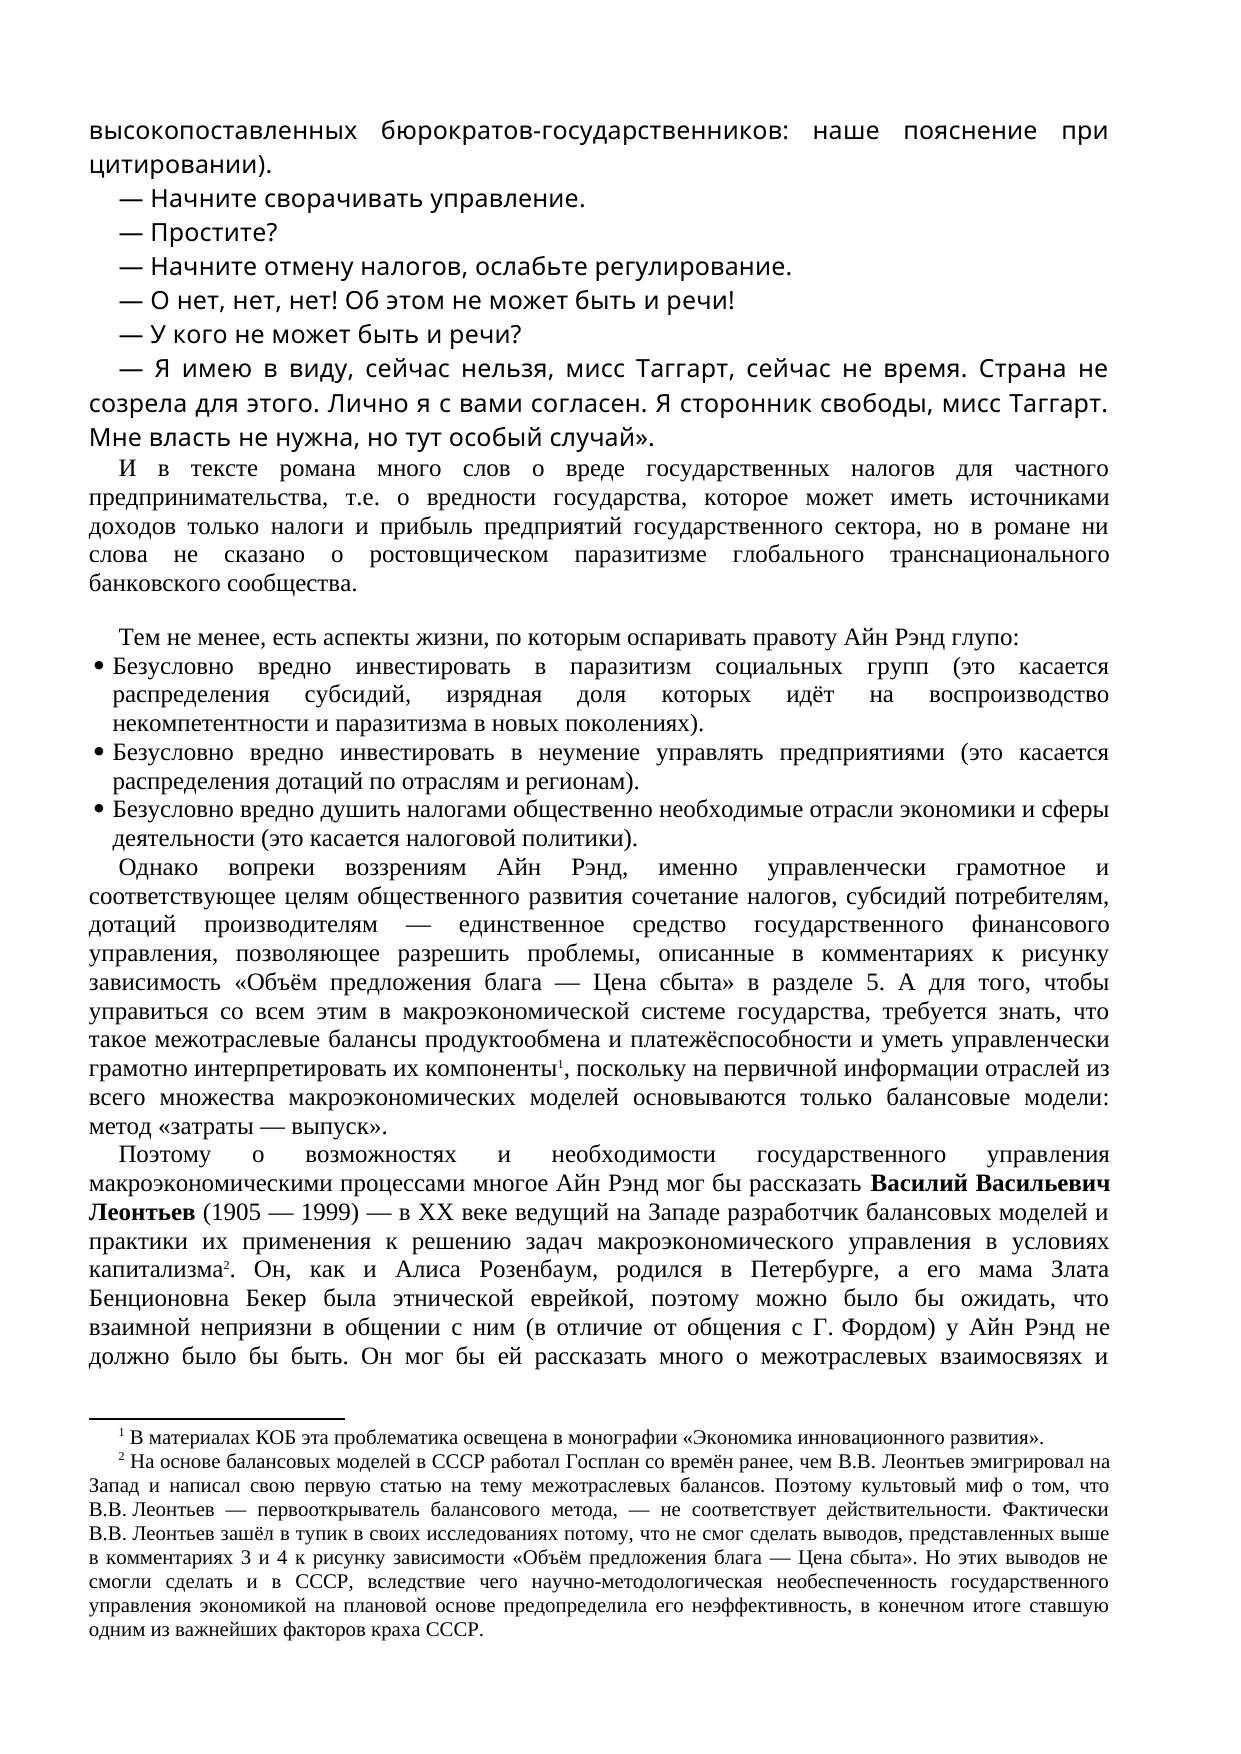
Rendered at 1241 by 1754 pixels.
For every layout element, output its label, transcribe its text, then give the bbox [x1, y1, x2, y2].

text — О нет, нет, нет! Об этом не может быть и речи! [89, 283, 1110, 317]
list Безусловно вредно инвестировать в неумение управлять предприятиями (это касается распределения дотаций по отраслям и регионам). [94, 737, 1110, 794]
text Поэтому о возможностях и необходимости государственного управления макроэкономическими процессами многое Айн Рэнд мог бы рассказать Василий Васильевич Леонтьев (1905 — 1999) — в ХХ веке ведущий на Западе разработчик балансовых моделей и практики их применения к решению задач макроэкономического управления в условиях капитализма. Он, как и Алиса Розенбаум, родился в Петербурге, а его мама Злата Бенционовна Бекер была этнической еврейкой, поэтому можно было бы ожидать, что взаимной неприязни в общении с ним (в отличие от общения с Г. Фордом) у Айн Рэнд не должно было бы быть. Он мог бы ей рассказать много о межотраслевых взаимосвязях и [89, 1139, 1110, 1369]
list Безусловно вредно инвестировать в паразитизм социальных групп (это касается распределения субсидий, изрядная доля которых идёт на воспроизводство некомпетентности и паразитизма в новых поколениях). [94, 651, 1110, 737]
text В материалах КОБ эта проблематика освещена в монографии «Экономика инновационного развития». [89, 1425, 1110, 1449]
text — У кого не может быть и речи? [89, 317, 1110, 351]
text — Начните отмену налогов, ослабьте регулирование. [89, 249, 1110, 283]
text Тем не менее, есть аспекты жизни, по которым оспаривать правоту Айн Рэнд глупо: [89, 622, 1110, 651]
text — Я имею в виду, сейчас нельзя, мисс Таггарт, сейчас не время. Страна не созрела для этого. Лично я с вами согласен. Я сторонник свободы, мисс Таггарт. Мне власть не нужна, но тут особый случай». [89, 351, 1110, 453]
text На основе балансовых моделей в СССР работал Госплан со времён ранее, чем В.В. Леонтьев эмигрировал на Запад и написал свою первую статью на тему межотраслевых балансов. Поэтому культовый миф о том, что В.В. Леонтьев — первооткрыватель балансового метода, — не соответствует действительности. Фактически В.В. Леонтьев зашёл в тупик в своих исследованиях потому, что не смог сделать выводов, представленных выше в комментариях 3 и 4 к рисунку зависимости «Объём предложения блага — Цена сбыта». Но этих выводов не смогли сделать и в СССР, вследствие чего научно-методологическая необеспеченность государственного управления экономикой на плановой основе предопределила его неэффективность, в конечном итоге ставшую одним из важнейших факторов краха СССР. [89, 1449, 1110, 1641]
text И в тексте романа много слов о вреде государственных налогов для частного предпринимательства, т.е. о вредности государства, которое может иметь источниками доходов только налоги и прибыль предприятий государственного сектора, но в романе ни слова не сказано о ростовщическом паразитизме глобального транснационального банковского сообщества. [89, 453, 1110, 597]
text — Простите? [89, 215, 1110, 249]
text — Начните сворачивать управление. [89, 181, 1110, 215]
text высокопоставленных бюрократов-государственников: наше пояснение при цитировании). [89, 113, 1110, 181]
list Безусловно вредно душить налогами общественно необходимые отрасли экономики и сферы деятельности (это касается налоговой политики). [94, 794, 1110, 852]
text Однако вопреки воззрениям Айн Рэнд, именно управленчески грамотное и соответствующее целям общественного развития сочетание налогов, субсидий потребителям, дотаций производителям — единственное средство государственного финансового управления, позволяющее разрешить проблемы, описанные в комментариях к рисунку зависимость «Объём предложения блага — Цена сбыта» в разделе 5. А для того, чтобы управиться со всем этим в макроэкономической системе государства, требуется знать, что такое межотраслевые балансы продуктообмена и платежёспособности и уметь управленчески грамотно интерпретировать их компоненты, поскольку на первичной информации отраслей из всего множества макроэкономических моделей основываются только балансовые модели: метод «затраты — выпуск». [89, 852, 1110, 1139]
